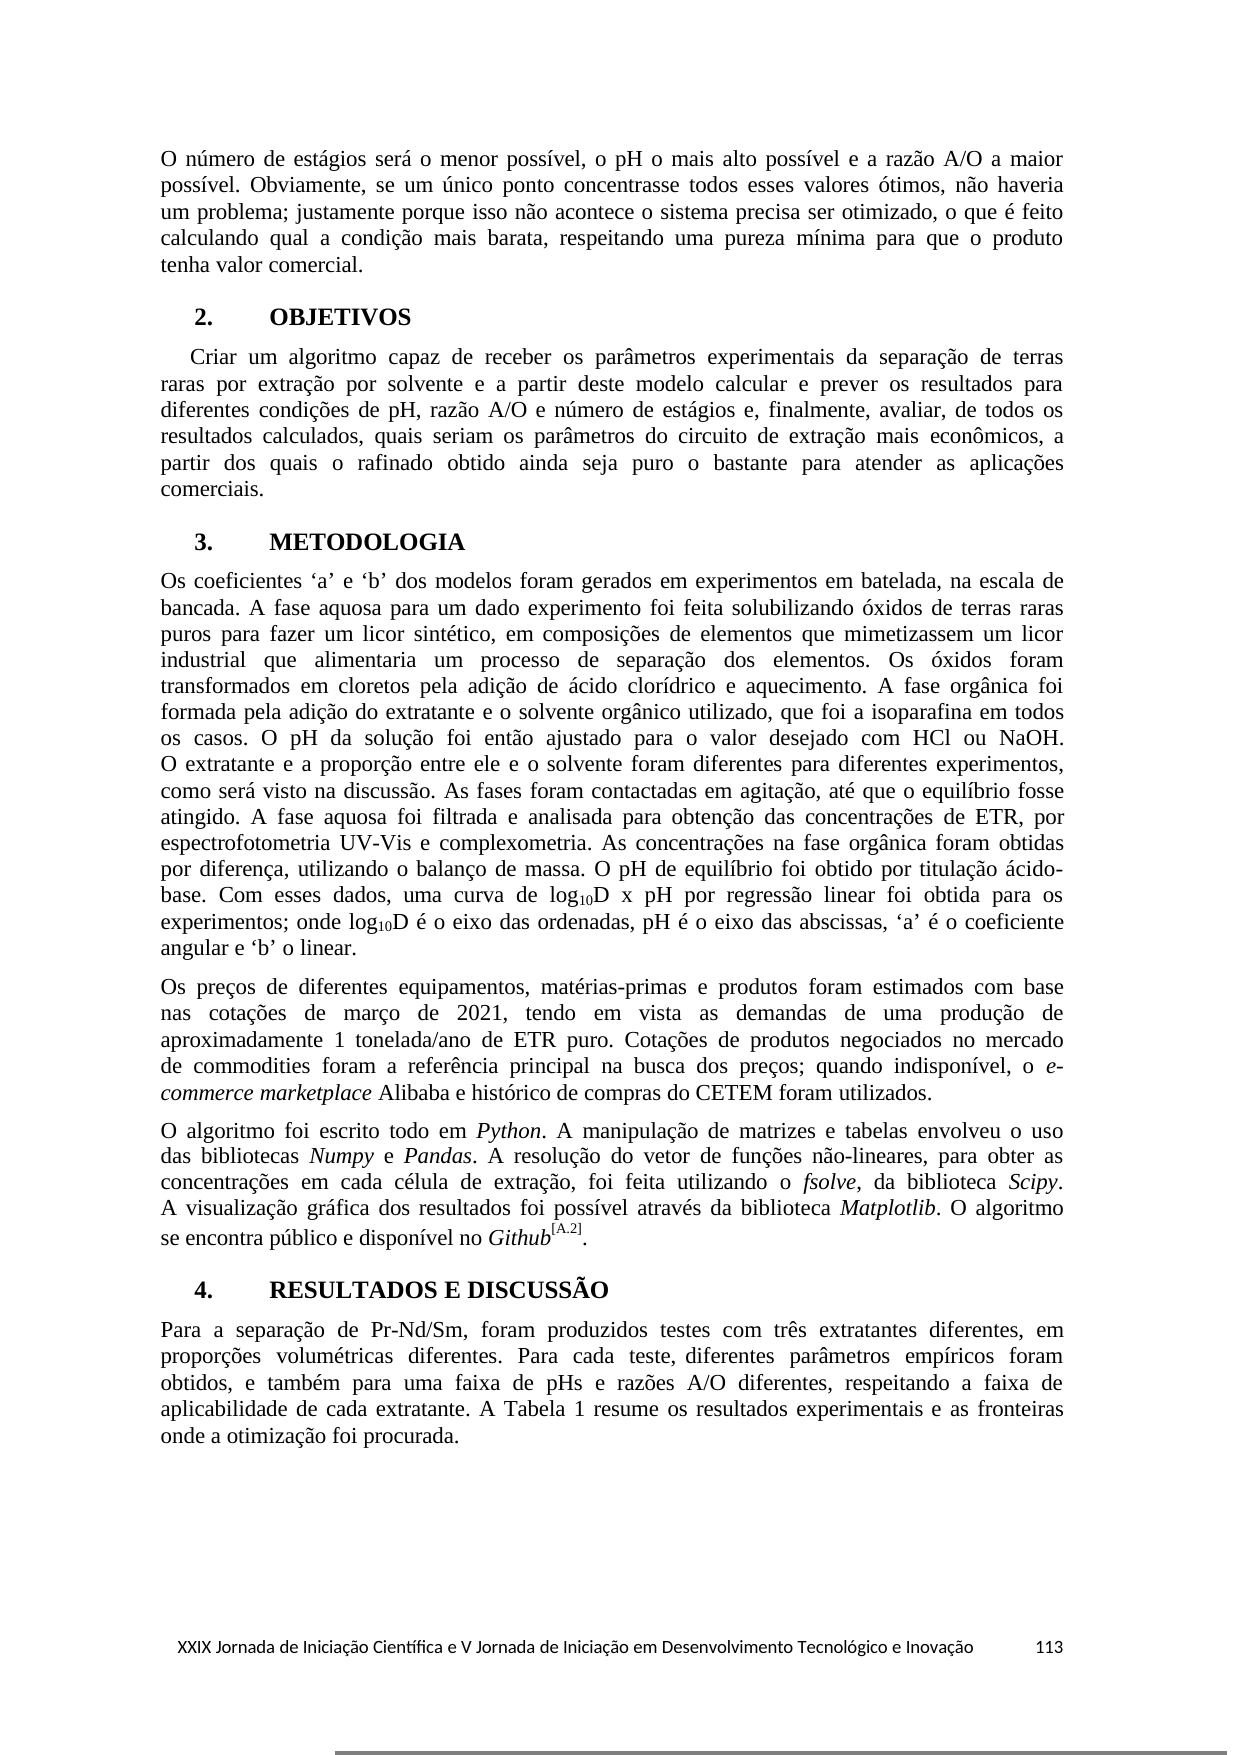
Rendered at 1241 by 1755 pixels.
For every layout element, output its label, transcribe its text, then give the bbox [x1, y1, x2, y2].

text Os coeficientes ‘a’ e ‘b’ dos modelos foram gerados em experimentos em batelada, na escala de bancada. A fase aquosa para um dado experimento foi feita solubilizando óxidos de terras raras puros para fazer um licor sintético, em composições de elementos que mimetizassem um licor industrial que alimentaria um processo de separação dos elementos. Os óxidos foram transformados em cloretos pela adição de ácido clorídrico e aquecimento. A fase orgânica foi formada pela adição do extratante e o solvente orgânico utilizado, que foi a isoparafina em todos os casos. O pH da solução foi então ajustado para o valor desejado com HCl ou NaOH. O extratante e a proporção entre ele e o solvente foram diferentes para diferentes experimentos, como será visto na discussão. As fases foram contactadas em agitação, até que o equilíbrio fosse atingido. A fase aquosa foi filtrada e analisada para obtenção das concentrações de ETR, por espectrofotometria UV-Vis e complexometria. As concentrações na fase orgânica foram obtidas por diferença, utilizando o balanço de massa. O pH de equilíbrio foi obtido por titulação ácido- base. Com esses dados, uma curva de log10D x pH por regressão linear foi obtida para os experimentos; onde log10D é o eixo das ordenadas, pH é o eixo das abscissas, ‘a’ é o coeficiente angular e ‘b’ o linear. [160, 568, 1064, 961]
text O algoritmo foi escrito todo em Python. A manipulação de matrizes e tabelas envolveu o uso das bibliotecas Numpy e Pandas. A resolução do vetor de funções não-lineares, para obter as concentrações em cada célula de extração, foi feita utilizando o fsolve, da biblioteca Scipy. A visualização gráfica dos resultados foi possível através da biblioteca Matplotlib. O algoritmo se encontra público e disponível no Github[A.2]. [160, 1118, 1064, 1250]
text Criar um algoritmo capaz de receber os parâmetros experimentais da separação de terras raras por extração por solvente e a partir deste modelo calcular e prever os resultados para diferentes condições de pH, razão A/O e número de estágios e, finalmente, avaliar, de todos os resultados calculados, quais seriam os parâmetros do circuito de extração mais econômicos, a partir dos quais o rafinado obtido ainda seja puro o bastante para atender as aplicações comerciais. [160, 343, 1064, 502]
text Para a separação de Pr-Nd/Sm, foram produzidos testes com três extratantes diferentes, em proporções volumétricas diferentes. Para cada teste, diferentes parâmetros empíricos foram obtidos, e também para uma faixa de pHs e razões A/O diferentes, respeitando a faixa de aplicabilidade de cada extratante. A Tabela 1 resume os resultados experimentais e as fronteiras onde a otimização foi procurada. [160, 1316, 1064, 1448]
list METODOLOGIA [194, 527, 1082, 556]
list OBJETIVOS [194, 302, 1082, 331]
text O número de estágios será o menor possível, o pH o mais alto possível e a razão A/O a maior possível. Obviamente, se um único ponto concentrasse todos esses valores ótimos, não haveria um problema; justamente porque isso não acontece o sistema precisa ser otimizado, o que é feito calculando qual a condição mais barata, respeitando uma pureza mínima para que o produto tenha valor comercial. [160, 145, 1064, 277]
list RESULTADOS E DISCUSSÃO [194, 1275, 1082, 1304]
text Os preços de diferentes equipamentos, matérias-primas e produtos foram estimados com base nas cotações de março de 2021, tendo em vista as demandas de uma produção de aproximadamente 1 tonelada/ano de ETR puro. Cotações de produtos negociados no mercado de commodities foram a referência principal na busca dos preços; quando indisponível, o e- commerce marketplace Alibaba e histórico de compras do CETEM foram utilizados. [160, 973, 1064, 1105]
